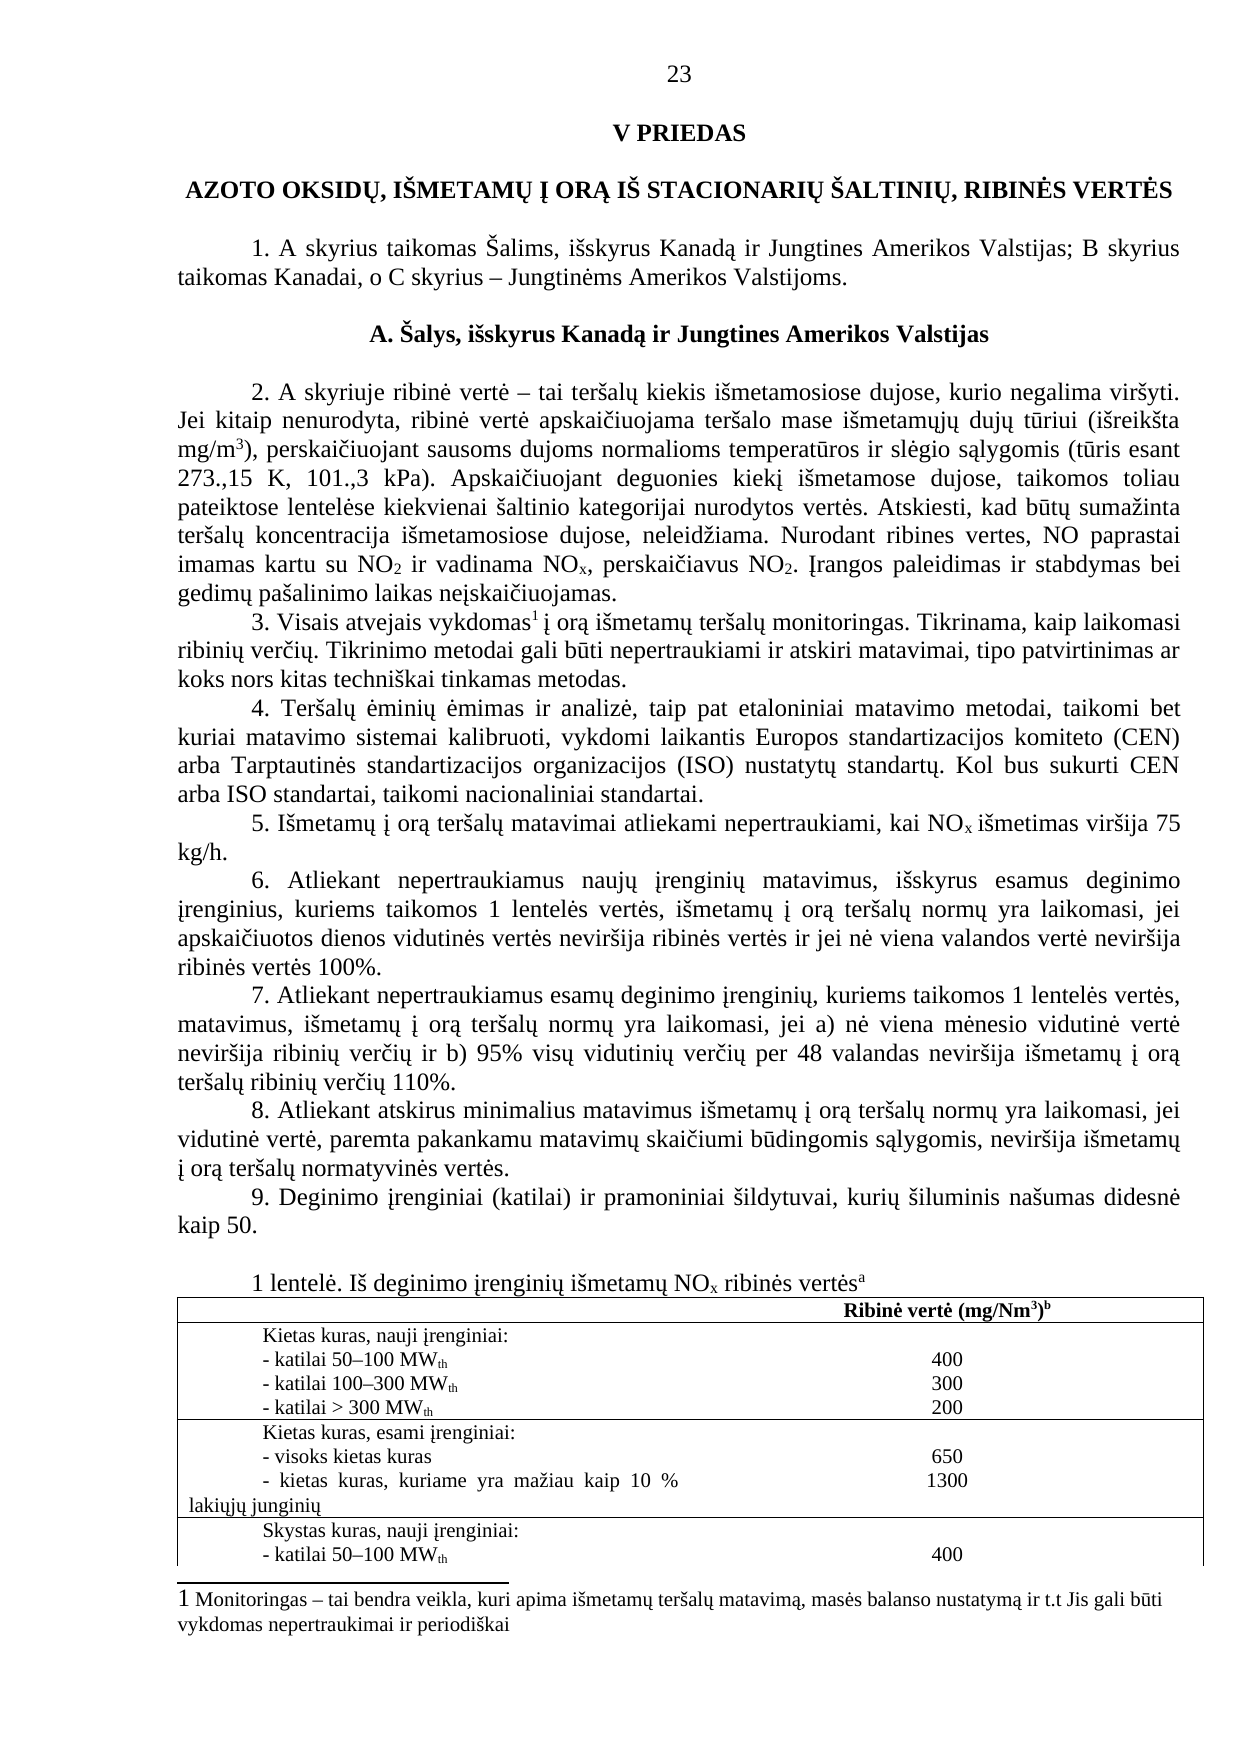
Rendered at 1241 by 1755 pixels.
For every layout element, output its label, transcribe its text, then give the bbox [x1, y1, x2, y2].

table_cell - katilai 50–100 MWth [178, 1347, 690, 1371]
text 9. Deginimo įrenginiai (katilai) ir pramoniniai šildytuvai, kurių šiluminis našumas didesnė kaip 50. [177, 1182, 1181, 1239]
table_cell 400 [690, 1542, 1203, 1566]
table_cell Skystas kuras, nauji įrenginiai: [178, 1518, 690, 1542]
table_header [178, 1298, 690, 1322]
text 8. Atliekant atskirus minimalius matavimus išmetamų į orą teršalų normų yra laikomasi, jei vidutinė vertė, paremta pakankamu matavimų skaičiumi būdingomis sąlygomis, neviršija išmetamų į orą teršalų normatyvinės vertės. [177, 1096, 1181, 1182]
table_cell - visoks kietas kuras [178, 1444, 690, 1468]
text AZOTO OKSIDŲ, IŠMETAMŲ Į ORĄ IŠ STACIONARIŲ ŠALTINIŲ, RIBINĖS VERTĖS [177, 176, 1181, 204]
text 7. Atliekant nepertraukiamus esamų deginimo įrenginių, kuriems taikomos 1 lentelės vertės, matavimus, išmetamų į orą teršalų normų yra laikomasi, jei a) nė viena mėnesio vidutinė vertė neviršija ribinių verčių ir b) 95% visų vidutinių verčių per 48 valandas neviršija išmetamų į orą teršalų ribinių verčių 110%. [177, 981, 1181, 1096]
table_cell [690, 1323, 1203, 1347]
text 4. Teršalų ėminių ėmimas ir analizė, taip pat etaloniniai matavimo metodai, taikomi bet kuriai matavimo sistemai kalibruoti, vykdomi laikantis Europos standartizacijos komiteto (CEN) arba Tarptautinės standartizacijos organizacijos (ISO) nustatytų standartų. Kol bus sukurti CEN arba ISO standartai, taikomi nacionaliniai standartai. [177, 693, 1181, 808]
table_cell - katilai 100–300 MWth [178, 1371, 690, 1395]
text 2. A skyriuje ribinė vertė – tai teršalų kiekis išmetamosiose dujose, kurio negalima viršyti. Jei kitaip nenurodyta, ribinė vertė apskaičiuojama teršalo mase išmetamųjų dujų tūriui (išreikšta mg/m3), perskaičiuojant sausoms dujoms normalioms temperatūros ir slėgio sąlygomis (tūris esant 273.,15 K, 101.,3 kPa). Apskaičiuojant deguonies kiekį išmetamose dujose, taikomos toliau pateiktose lentelėse kiekvienai šaltinio kategorijai nurodytos vertės. Atskiesti, kad būtų sumažinta teršalų koncentracija išmetamosiose dujose, neleidžiama. Nurodant ribines vertes, NO paprastai imamas kartu su NO2 ir vadinama NOx, perskaičiavus NO2. Įrangos paleidimas ir stabdymas bei gedimų pašalinimo laikas neįskaičiuojamas. [177, 377, 1181, 607]
text Monitoringas – tai bendra veikla, kuri apima išmetamų teršalų matavimą, masės balanso nustatymą ir t.t Jis gali būti vykdomas nepertraukimai ir periodiškai [177, 1583, 1181, 1636]
text 6. Atliekant nepertraukiamus naujų įrenginių matavimus, išskyrus esamus deginimo įrenginius, kuriems taikomos 1 lentelės vertės, išmetamų į orą teršalų normų yra laikomasi, jei apskaičiuotos dienos vidutinės vertės neviršija ribinės vertės ir jei nė viena valandos vertė neviršija ribinės vertės 100%. [177, 866, 1181, 981]
table_cell 200 [690, 1395, 1203, 1419]
table_header Ribinė vertė (mg/Nm3)b [690, 1298, 1203, 1322]
text V priedas [177, 118, 1181, 147]
table_cell [690, 1518, 1203, 1542]
table_cell 1300 [690, 1469, 1203, 1517]
table_cell - katilai > 300 MWth [178, 1395, 690, 1419]
table_cell 300 [690, 1371, 1203, 1395]
text 3. Visais atvejais vykdomas į orą išmetamų teršalų monitoringas. Tikrinama, kaip laikomasi ribinių verčių. Tikrinimo metodai gali būti nepertraukiami ir atskiri matavimai, tipo patvirtinimas ar koks nors kitas techniškai tinkamas metodas. [177, 607, 1181, 693]
text 5. Išmetamų į orą teršalų matavimai atliekami nepertraukiami, kai NOx išmetimas viršija 75 kg/h. [177, 808, 1181, 866]
table_cell - katilai 50–100 MWth [178, 1542, 690, 1566]
table_cell [690, 1420, 1203, 1444]
table_cell 400 [690, 1347, 1203, 1371]
text A. Šalys, išskyrus Kanadą ir Jungtines Amerikos Valstijas [177, 319, 1181, 348]
text 1 lentelė. Iš deginimo įrenginių išmetamų NOx ribinės vertėsa [177, 1268, 1181, 1297]
table_cell - kietas kuras, kuriame yra mažiau kaip 10 % lakiųjų junginių [178, 1469, 690, 1517]
text 1. A skyrius taikomas Šalims, išskyrus Kanadą ir Jungtines Amerikos Valstijas; B skyrius taikomas Kanadai, o C skyrius – Jungtinėms Amerikos Valstijoms. [177, 233, 1181, 291]
table_cell 650 [690, 1444, 1203, 1468]
table_cell Kietas kuras, nauji įrenginiai: [178, 1323, 690, 1347]
table_cell Kietas kuras, esami įrenginiai: [178, 1420, 690, 1444]
